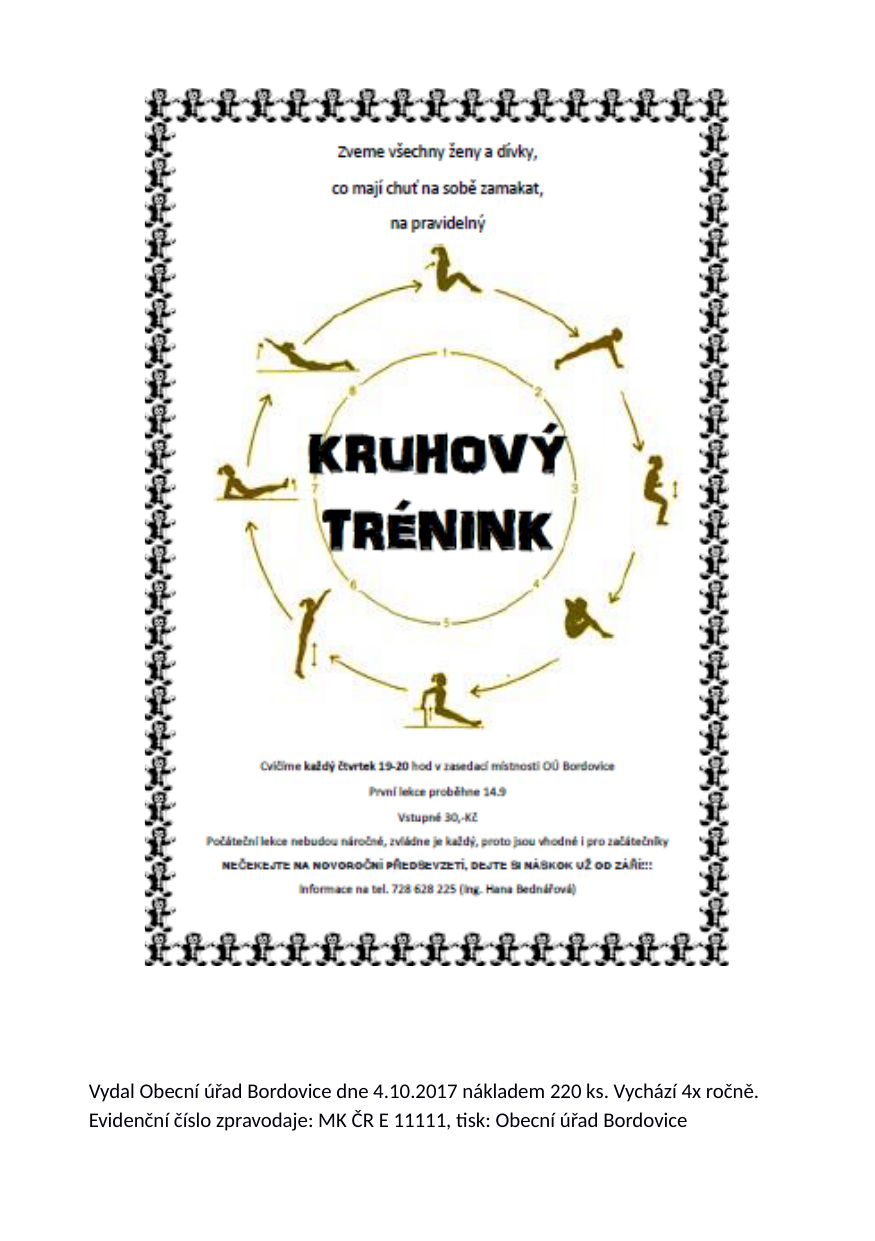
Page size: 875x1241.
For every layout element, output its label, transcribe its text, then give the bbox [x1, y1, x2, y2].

text Vydal Obecní úřad Bordovice dne 4.10.2017 nákladem 220 ks. Vychází 4x ročně. Evidenční číslo zpravodaje: MK ČR E 11111, tisk: Obecní úřad Bordovice [88, 1078, 786, 1133]
